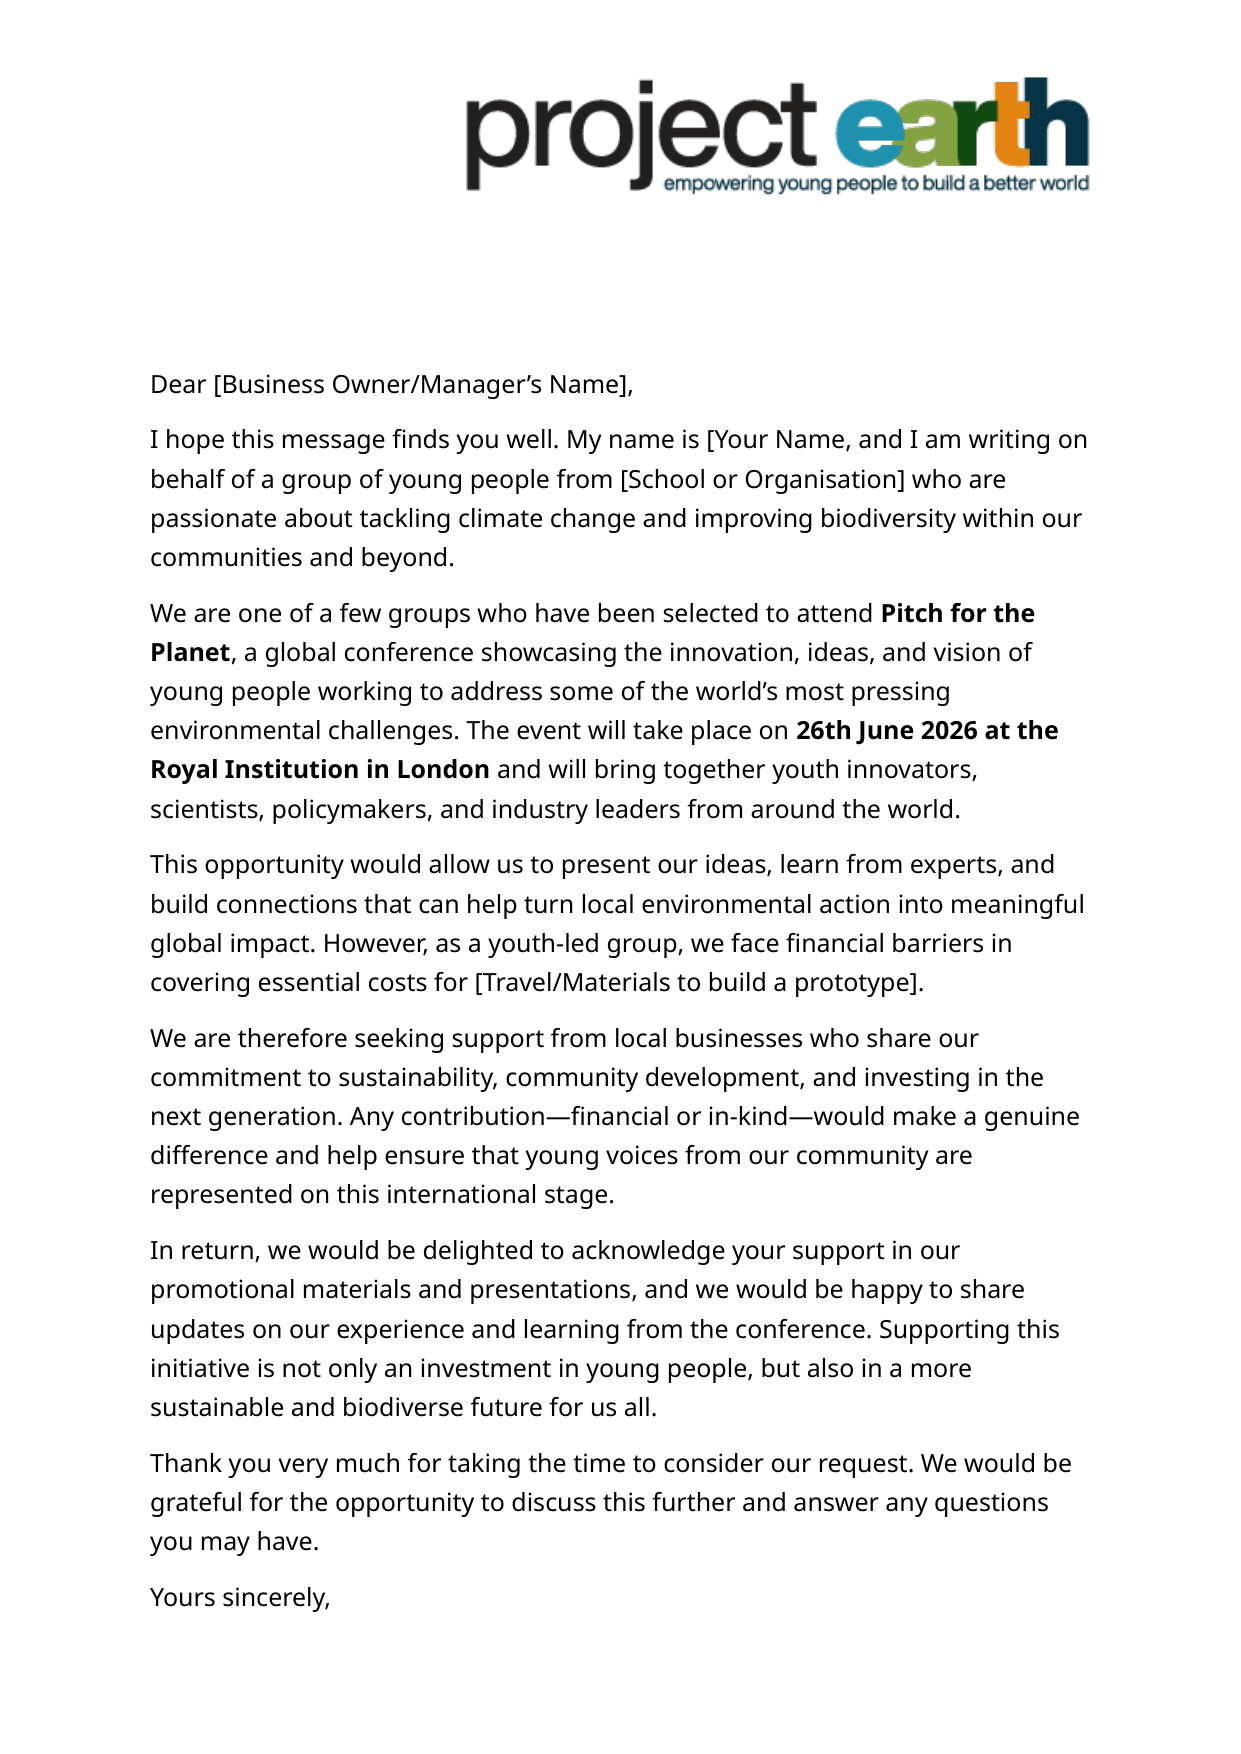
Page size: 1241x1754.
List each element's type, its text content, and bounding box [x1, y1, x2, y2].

text We are therefore seeking support from local businesses who share our commitment to sustainability, community development, and investing in the next generation. Any contribution—financial or in-kind—would make a genuine difference and help ensure that young voices from our community are represented on this international stage. [150, 1020, 1090, 1211]
text We are one of a few groups who have been selected to attend Pitch for the Planet, a global conference showcasing the innovation, ideas, and vision of young people working to address some of the world’s most pressing environmental challenges. The event will take place on 26th June 2026 at the Royal Institution in London and will bring together youth innovators, scientists, policymakers, and industry leaders from around the world. [150, 595, 1090, 825]
text In return, we would be delighted to acknowledge your support in our promotional materials and presentations, and we would be happy to share updates on our experience and learning from the conference. Supporting this initiative is not only an investment in young people, but also in a more sustainable and biodiverse future for us all. [150, 1233, 1090, 1424]
text Yours sincerely, [150, 1579, 1090, 1614]
text Dear [Business Owner/Manager’s Name], [150, 366, 1090, 400]
text I hope this message finds you well. My name is [Your Name, and I am writing on behalf of a group of young people from [School or Organisation] who are passionate about tackling climate change and improving biodiversity within our communities and beyond. [150, 422, 1090, 574]
text This opportunity would allow us to present our ideas, learn from experts, and build connections that can help turn local environmental action into meaningful global impact. However, as a youth-led group, we face financial barriers in covering essential costs for [Travel/Materials to build a prototype]. [150, 847, 1090, 999]
text Thank you very much for taking the time to consider our request. We would be grateful for the opportunity to discuss this further and answer any questions you may have. [150, 1445, 1090, 1558]
